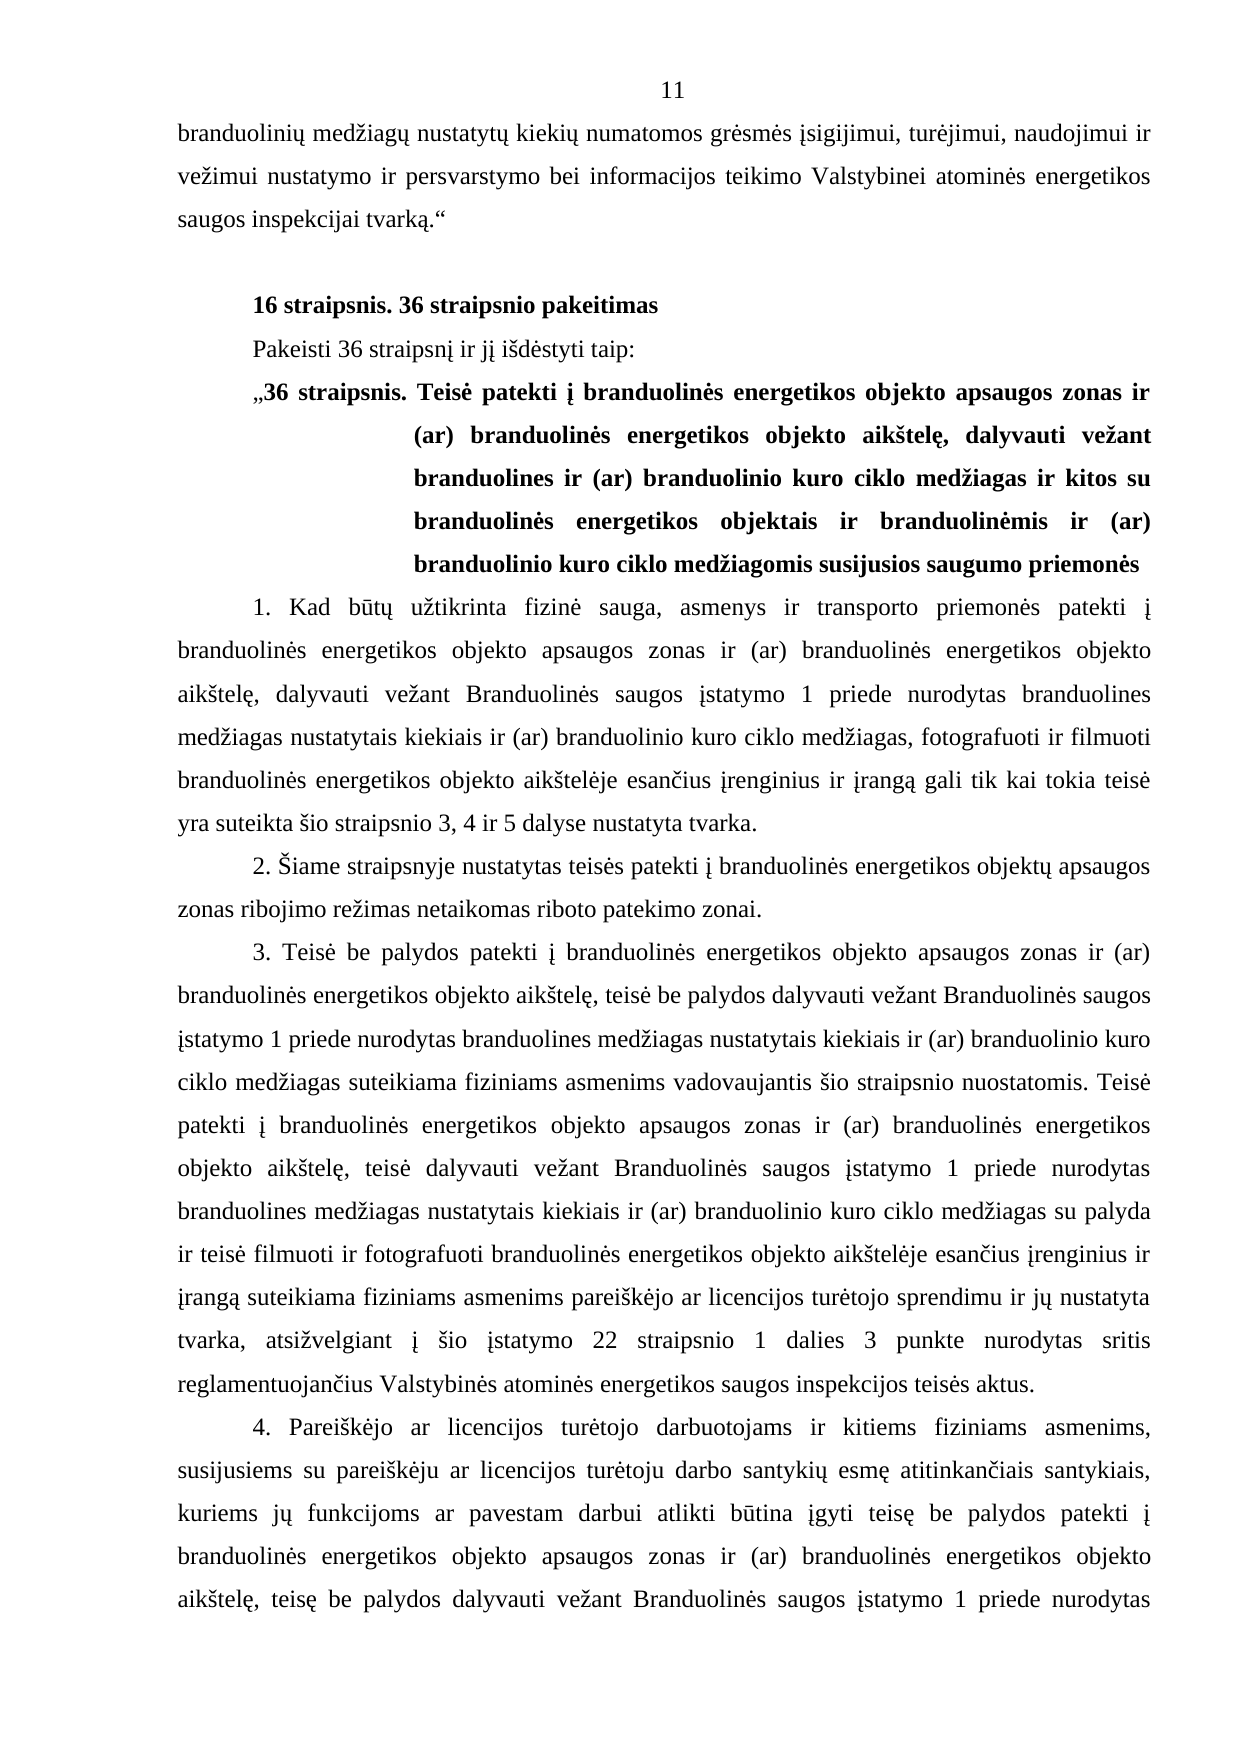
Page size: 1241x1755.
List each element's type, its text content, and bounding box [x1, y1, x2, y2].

text Pakeisti 36 straipsnį ir jį išdėstyti taip: [177, 334, 1152, 362]
text 3. Teisė be palydos patekti į branduolinės energetikos objekto apsaugos zonas ir (ar) branduolinės energetikos objekto aikštelę, teisė be palydos dalyvauti vežant Branduolinės saugos įstatymo 1 priede nurodytas branduolines medžiagas nustatytais kiekiais ir (ar) branduolinio kuro ciklo medžiagas suteikiama fiziniams asmenims vadovaujantis šio straipsnio nuostatomis. Teisė patekti į branduolinės energetikos objekto apsaugos zonas ir (ar) branduolinės energetikos objekto aikštelę, teisė dalyvauti vežant Branduolinės saugos įstatymo 1 priede nurodytas branduolines medžiagas nustatytais kiekiais ir (ar) branduolinio kuro ciklo medžiagas su palyda ir teisė filmuoti ir fotografuoti branduolinės energetikos objekto aikštelėje esančius įrenginius ir įrangą suteikiama fiziniams asmenims pareiškėjo ar licencijos turėtojo sprendimu ir jų nustatyta tvarka, atsižvelgiant į šio įstatymo 22 straipsnio 1 dalies 3 punkte nurodytas sritis reglamentuojančius Valstybinės atominės energetikos saugos inspekcijos teisės aktus. [177, 937, 1152, 1397]
text 1. Kad būtų užtikrinta fizinė sauga, asmenys ir transporto priemonės patekti į branduolinės energetikos objekto apsaugos zonas ir (ar) branduolinės energetikos objekto aikštelę, dalyvauti vežant Branduolinės saugos įstatymo 1 priede nurodytas branduolines medžiagas nustatytais kiekiais ir (ar) branduolinio kuro ciklo medžiagas, fotografuoti ir filmuoti branduolinės energetikos objekto aikštelėje esančius įrenginius ir įrangą gali tik kai tokia teisė yra suteikta šio straipsnio 3, 4 ir 5 dalyse nustatyta tvarka. [177, 592, 1152, 837]
text „36 straipsnis. Teisė patekti į branduolinės energetikos objekto apsaugos zonas ir (ar) branduolinės energetikos objekto aikštelę, dalyvauti vežant branduolines ir (ar) branduolinio kuro ciklo medžiagas ir kitos su branduolinės energetikos objektais ir branduolinėmis ir (ar) branduolinio kuro ciklo medžiagomis susijusios saugumo priemonės [252, 377, 1152, 578]
text 2. Šiame straipsnyje nustatytas teisės patekti į branduolinės energetikos objektų apsaugos zonas ribojimo režimas netaikomas riboto patekimo zonai. [177, 851, 1152, 923]
text 16 straipsnis. 36 straipsnio pakeitimas [177, 291, 1152, 319]
text 4. Pareiškėjo ar licencijos turėtojo darbuotojams ir kitiems fiziniams asmenims, susijusiems su pareiškėju ar licencijos turėtoju darbo santykių esmę atitinkančiais santykiais, kuriems jų funkcijoms ar pavestam darbui atlikti būtina įgyti teisę be palydos patekti į branduolinės energetikos objekto apsaugos zonas ir (ar) branduolinės energetikos objekto aikštelę, teisę be palydos dalyvauti vežant Branduolinės saugos įstatymo 1 priede nurodytas [177, 1412, 1152, 1613]
text branduolinių medžiagų nustatytų kiekių numatomos grėsmės įsigijimui, turėjimui, naudojimui ir vežimui nustatymo ir persvarstymo bei informacijos teikimo Valstybinei atominės energetikos saugos inspekcijai tvarką.“ [177, 118, 1152, 233]
